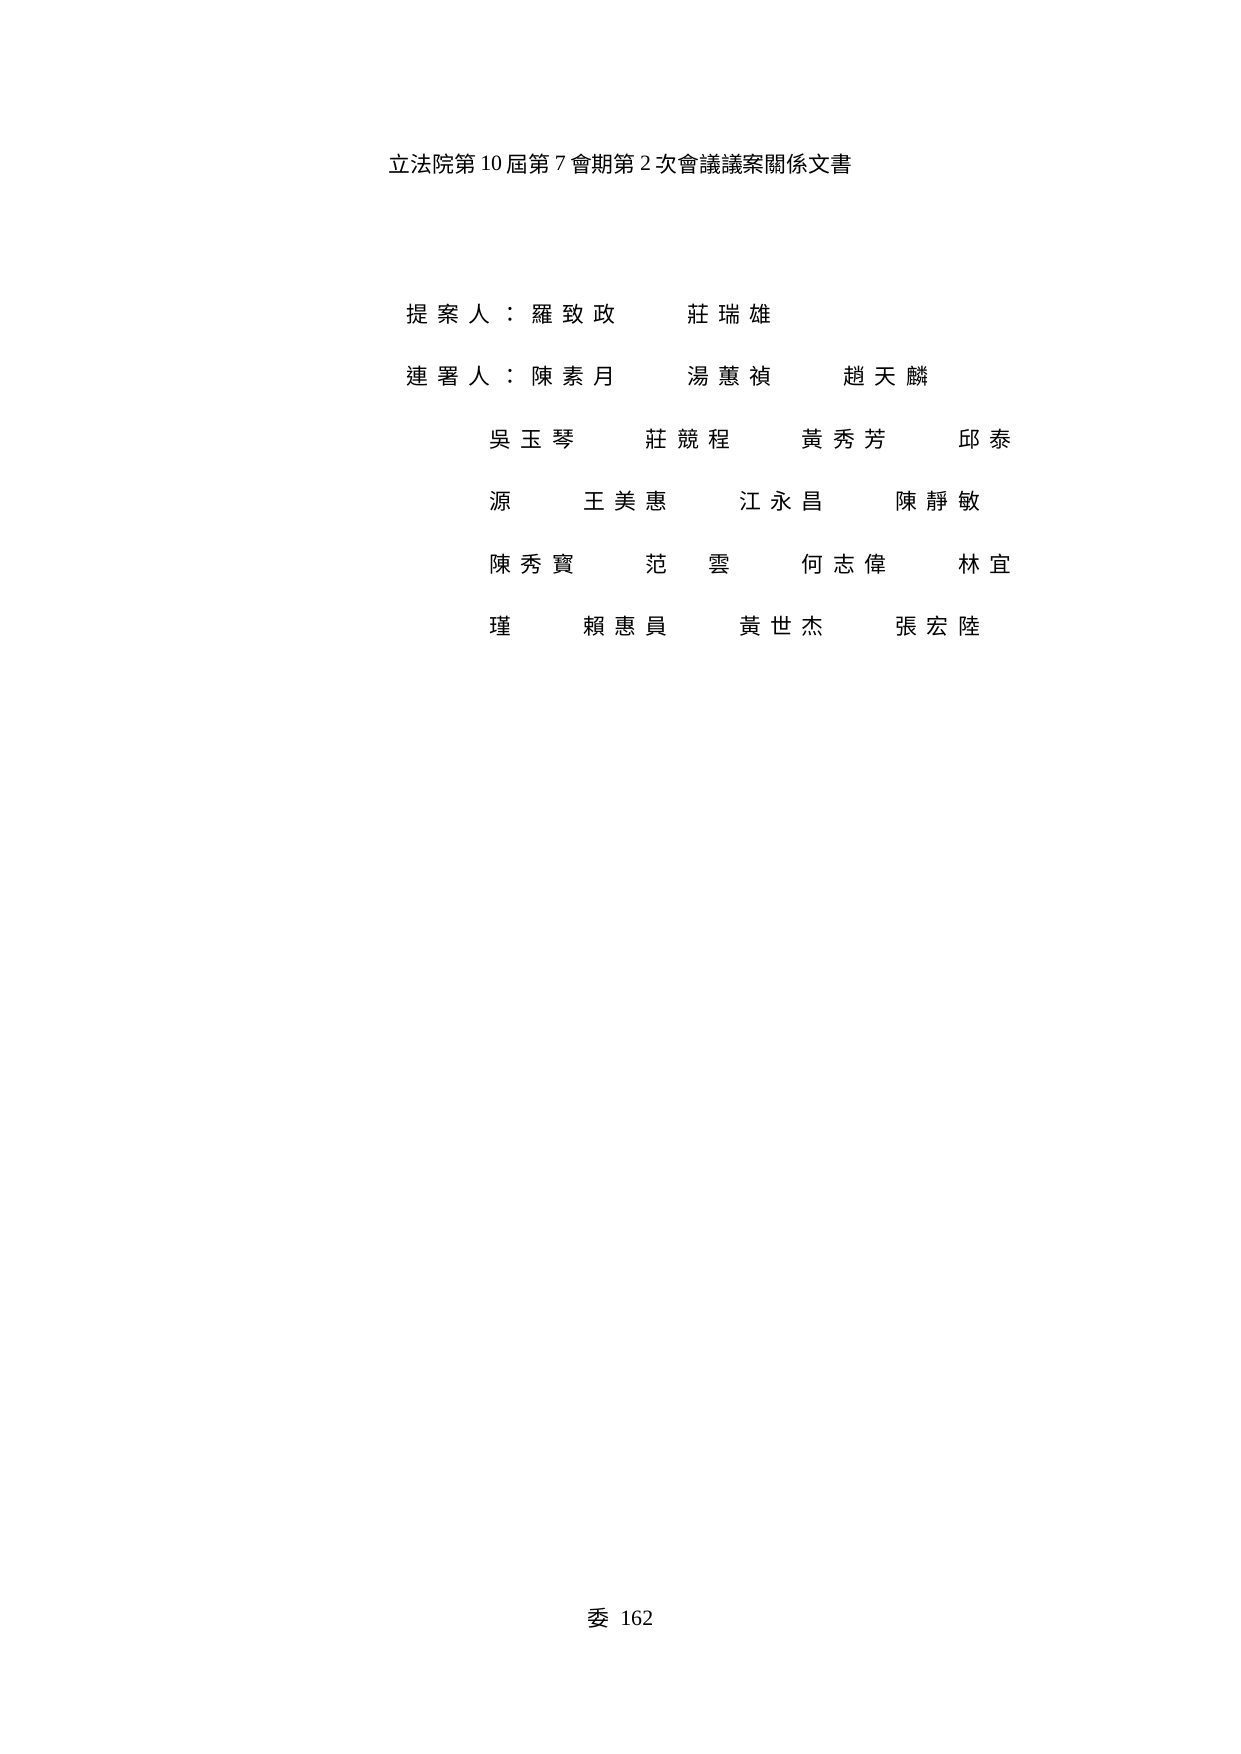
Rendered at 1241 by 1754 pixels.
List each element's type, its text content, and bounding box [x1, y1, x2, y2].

text 提案人：羅致政 莊瑞雄 [393, 281, 1023, 344]
text 連署人：陳素月 湯蕙禎 趙天麟 吳玉琴 莊競程 黃秀芳 邱泰源 王美惠 江永昌 陳靜敏 陳秀寳 范 雲 何志偉 林宜瑾 賴惠員 黃世杰 張宏陸 [393, 344, 1023, 656]
